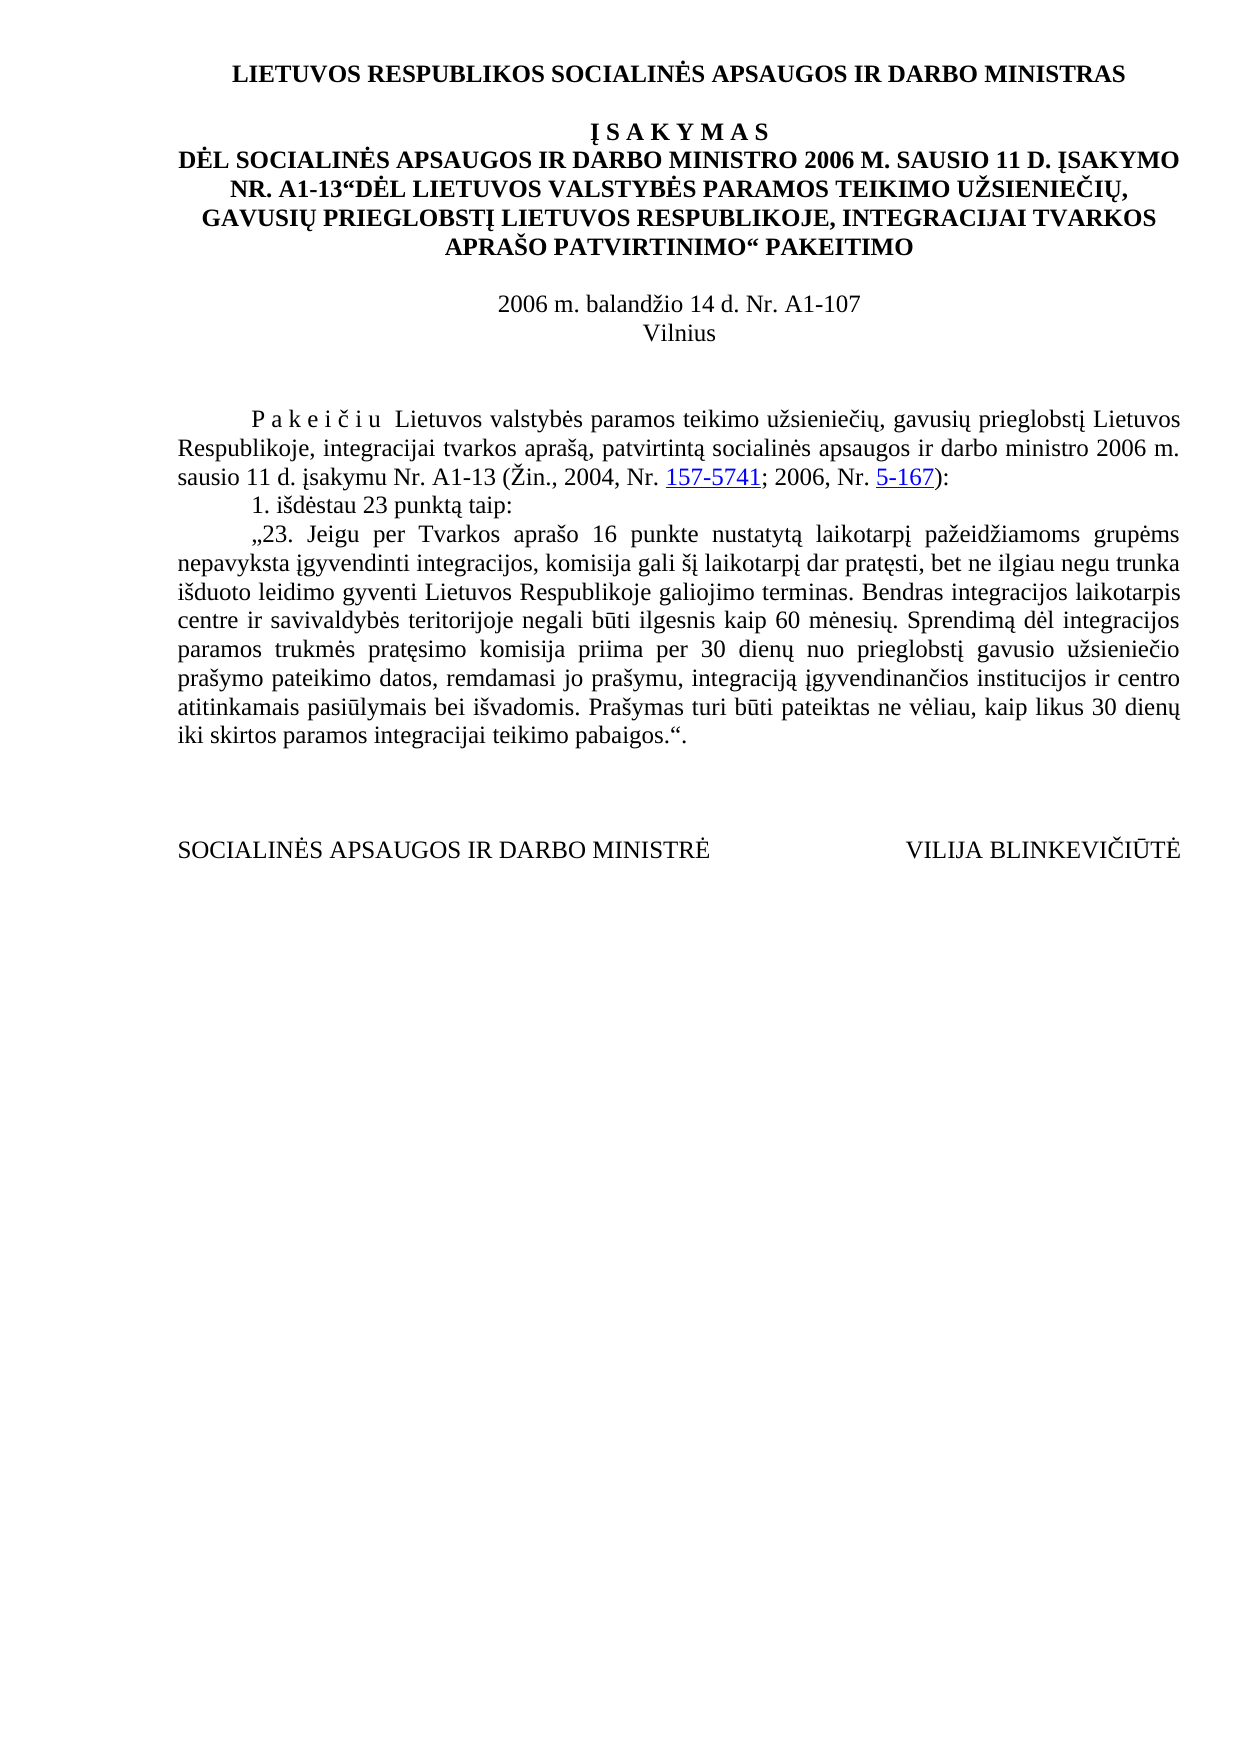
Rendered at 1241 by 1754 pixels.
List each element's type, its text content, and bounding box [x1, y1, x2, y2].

text SOCIALINĖS APSAUGOS IR DARBO MINISTRĖ VILIJA BLINKEVIČIŪTĖ [177, 835, 1181, 864]
text 2006 m. balandžio 14 d. Nr. A1-107 [177, 289, 1181, 318]
text Į S A K Y M A S [177, 117, 1181, 145]
text Pakeičiu Lietuvos valstybės paramos teikimo užsieniečių, gavusių prieglobstį Lietuvos Respublikoje, integracijai tvarkos aprašą, patvirtintą socialinės apsaugos ir darbo ministro 2006 m. sausio 11 d. įsakymu Nr. A1-13 (Žin., 2004, Nr. 157-5741; 2006, Nr. 5-167): [177, 404, 1181, 490]
text DĖL SOCIALINĖS APSAUGOS IR DARBO MINISTRO 2006 M. SAUSIO 11 D. ĮSAKYMO NR. A1-13“DĖL LIETUVOS VALSTYBĖS PARAMOS TEIKIMO UŽSIENIEČIŲ, GAVUSIŲ PRIEGLOBSTĮ LIETUVOS RESPUBLIKOJE, INTEGRACIJAI TVARKOS APRAŠO PATVIRTINIMO“ PAKEITIMO [177, 145, 1181, 260]
text LIETUVOS RESPUBLIKOS SOCIALINĖS APSAUGOS IR DARBO MINISTRAS [177, 59, 1181, 88]
text 1. išdėstau 23 punktą taip: [177, 490, 1181, 519]
text Vilnius [177, 318, 1181, 347]
text „23. Jeigu per Tvarkos aprašo 16 punkte nustatytą laikotarpį pažeidžiamoms grupėms nepavyksta įgyvendinti integracijos, komisija gali šį laikotarpį dar pratęsti, bet ne ilgiau negu trunka išduoto leidimo gyventi Lietuvos Respublikoje galiojimo terminas. Bendras integracijos laikotarpis centre ir savivaldybės teritorijoje negali būti ilgesnis kaip 60 mėnesių. Sprendimą dėl integracijos paramos trukmės pratęsimo komisija priima per 30 dienų nuo prieglobstį gavusio užsieniečio prašymo pateikimo datos, remdamasi jo prašymu, integraciją įgyvendinančios institucijos ir centro atitinkamais pasiūlymais bei išvadomis. Prašymas turi būti pateiktas ne vėliau, kaip likus 30 dienų iki skirtos paramos integracijai teikimo pabaigos.“. [177, 519, 1181, 749]
